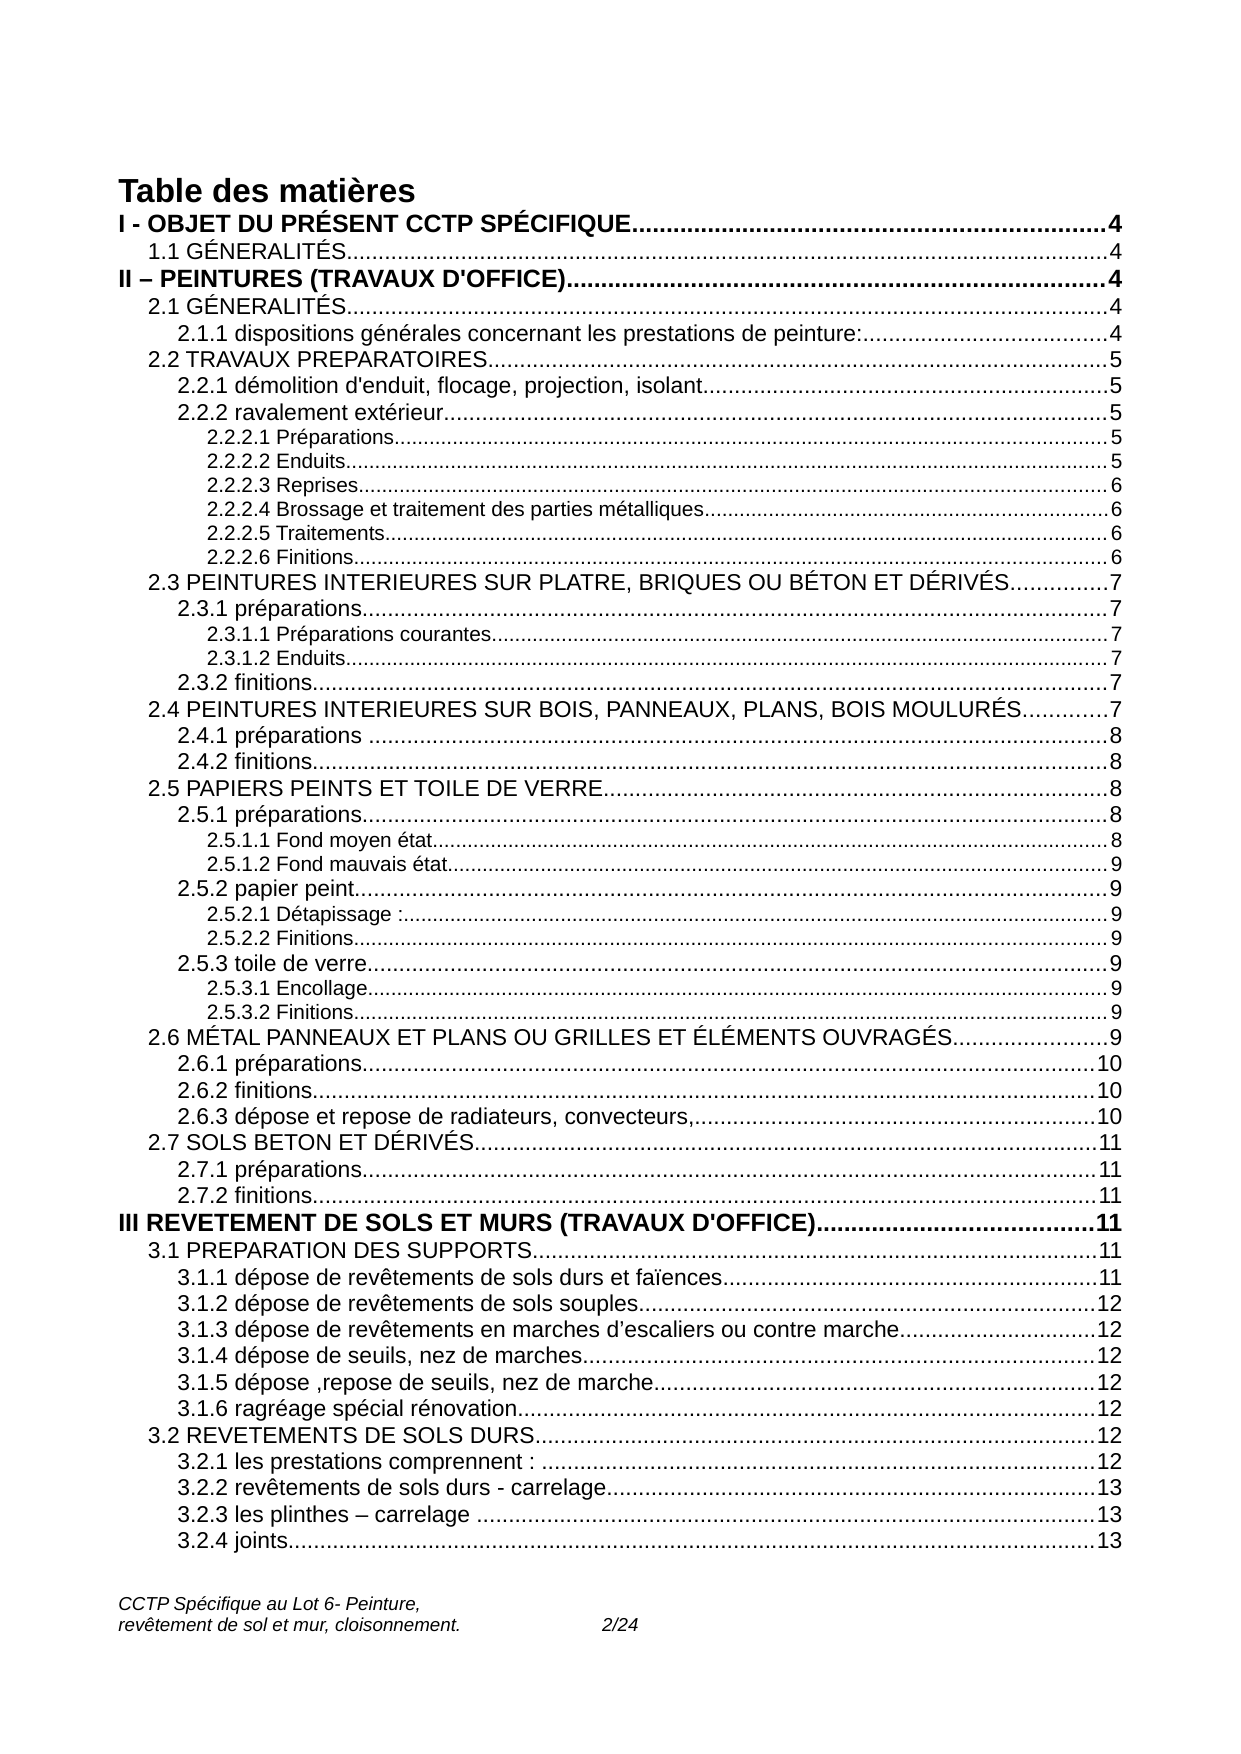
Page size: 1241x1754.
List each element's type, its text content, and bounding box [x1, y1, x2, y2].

text 2.3.1.2 Enduits 7 [207, 645, 1122, 669]
text 2.4.1 Préparations 8 [177, 722, 1122, 748]
text 2.4.2 Finitions 8 [177, 748, 1122, 775]
text 2.5.1 Préparations 8 [177, 801, 1122, 827]
text 2.5 PAPIERS PEINTS ET TOILE DE VERRE 8 [148, 775, 1122, 801]
text 3.1.2 Dépose de revêtements de sols souples 12 [177, 1290, 1122, 1316]
text 2.2.2.1 Préparations 5 [207, 425, 1122, 449]
text 2.6.2 Finitions 10 [177, 1077, 1122, 1103]
text 2.5.2.2 Finitions 9 [207, 926, 1122, 949]
text 3.2.2 Revêtements de sols durs - carrelage 13 [177, 1474, 1122, 1501]
text 2.5.2.1 Détapissage : 9 [207, 902, 1122, 926]
text 2.2.1 Démolition d'enduit, flocage, projection, isolant 5 [177, 372, 1122, 398]
text 2.5.2 Papier peint 9 [177, 875, 1122, 902]
text 2.3.1.1 Préparations courantes 7 [207, 621, 1122, 645]
text 3.2.3 Les plinthes – carrelage 13 [177, 1501, 1122, 1527]
text II – PEINTURES (TRAVAUX D'OFFICE) 4 [118, 264, 1122, 293]
text 2.5.1.1 Fond moyen état 8 [207, 827, 1122, 851]
text 2.3 PEINTURES INTERIEURES SUR PLATRE, BRIQUES OU BÉTON ET DÉRIVÉS 7 [148, 569, 1122, 595]
text 3.1 PREPARATION DES SUPPORTS 11 [148, 1237, 1122, 1263]
text 3.2 REVETEMENTS DE SOLS DURS 12 [148, 1422, 1122, 1448]
text 2.2.2.4 Brossage et traitement des parties métalliques 6 [207, 497, 1122, 521]
text 2.2.2.3 Reprises 6 [207, 473, 1122, 497]
text 2.5.3 Toile de verre 9 [177, 949, 1122, 976]
text 3.1.5 Dépose ,repose de seuils, nez de marche 12 [177, 1369, 1122, 1395]
text 1.1 GÉNERALITÉS 4 [148, 238, 1122, 264]
text 2.2.2.5 Traitements 6 [207, 521, 1122, 545]
text 3.1.6 Ragréage spécial rénovation 12 [177, 1395, 1122, 1422]
text 2.4 PEINTURES INTERIEURES SUR BOIS, PANNEAUX, PLANS, BOIS MOULURÉS 7 [148, 696, 1122, 722]
text 2.5.1.2 Fond mauvais état 9 [207, 851, 1122, 875]
text 2.7.1 Préparations 11 [177, 1156, 1122, 1182]
text 3.2.1 Les prestations comprennent : 12 [177, 1448, 1122, 1474]
text 2.7 SOLS BETON ET DÉRIVÉS 11 [148, 1129, 1122, 1156]
text 2.1.1 Dispositions générales concernant les prestations de peinture: 4 [177, 319, 1122, 346]
text 2.1 GÉNERALITÉS 4 [148, 293, 1122, 319]
text 3.1.3 Dépose de revêtements en marches d’escaliers ou contre marche 12 [177, 1316, 1122, 1342]
text 3.2.4 Joints 13 [177, 1527, 1122, 1553]
text 2.5.3.1 Encollage 9 [207, 976, 1122, 1000]
text 2.2.2.2 Enduits 5 [207, 449, 1122, 473]
text 2.6.1 Préparations 10 [177, 1050, 1122, 1077]
text 2.5.3.2 Finitions 9 [207, 1000, 1122, 1024]
text 2.2 TRAVAUX PREPARATOIRES 5 [148, 346, 1122, 372]
text 3.1.4 Dépose de seuils, nez de marches 12 [177, 1342, 1122, 1369]
text 2.2.2.6 Finitions 6 [207, 545, 1122, 569]
text 2.7.2 Finitions 11 [177, 1182, 1122, 1208]
text 2.6.3 Dépose et repose de radiateurs, convecteurs, 10 [177, 1103, 1122, 1129]
subtitle Table des matières [118, 171, 1122, 209]
text 2.6 MÉTAL PANNEAUX ET PLANS OU GRILLES ET ÉLÉMENTS OUVRAGÉS 9 [148, 1024, 1122, 1050]
text 2.2.2 Ravalement extérieur 5 [177, 398, 1122, 425]
text III REVETEMENT DE SOLS ET MURS (TRAVAUX D'OFFICE) 11 [118, 1208, 1122, 1237]
text 2.3.1 Préparations 7 [177, 595, 1122, 621]
text 3.1.1 Dépose de revêtements de sols durs et faïences 11 [177, 1263, 1122, 1290]
text I - OBJET DU PRÉSENT CCTP SPÉCIFIQUE 4 [118, 209, 1122, 238]
text 2.3.2 Finitions 7 [177, 669, 1122, 696]
